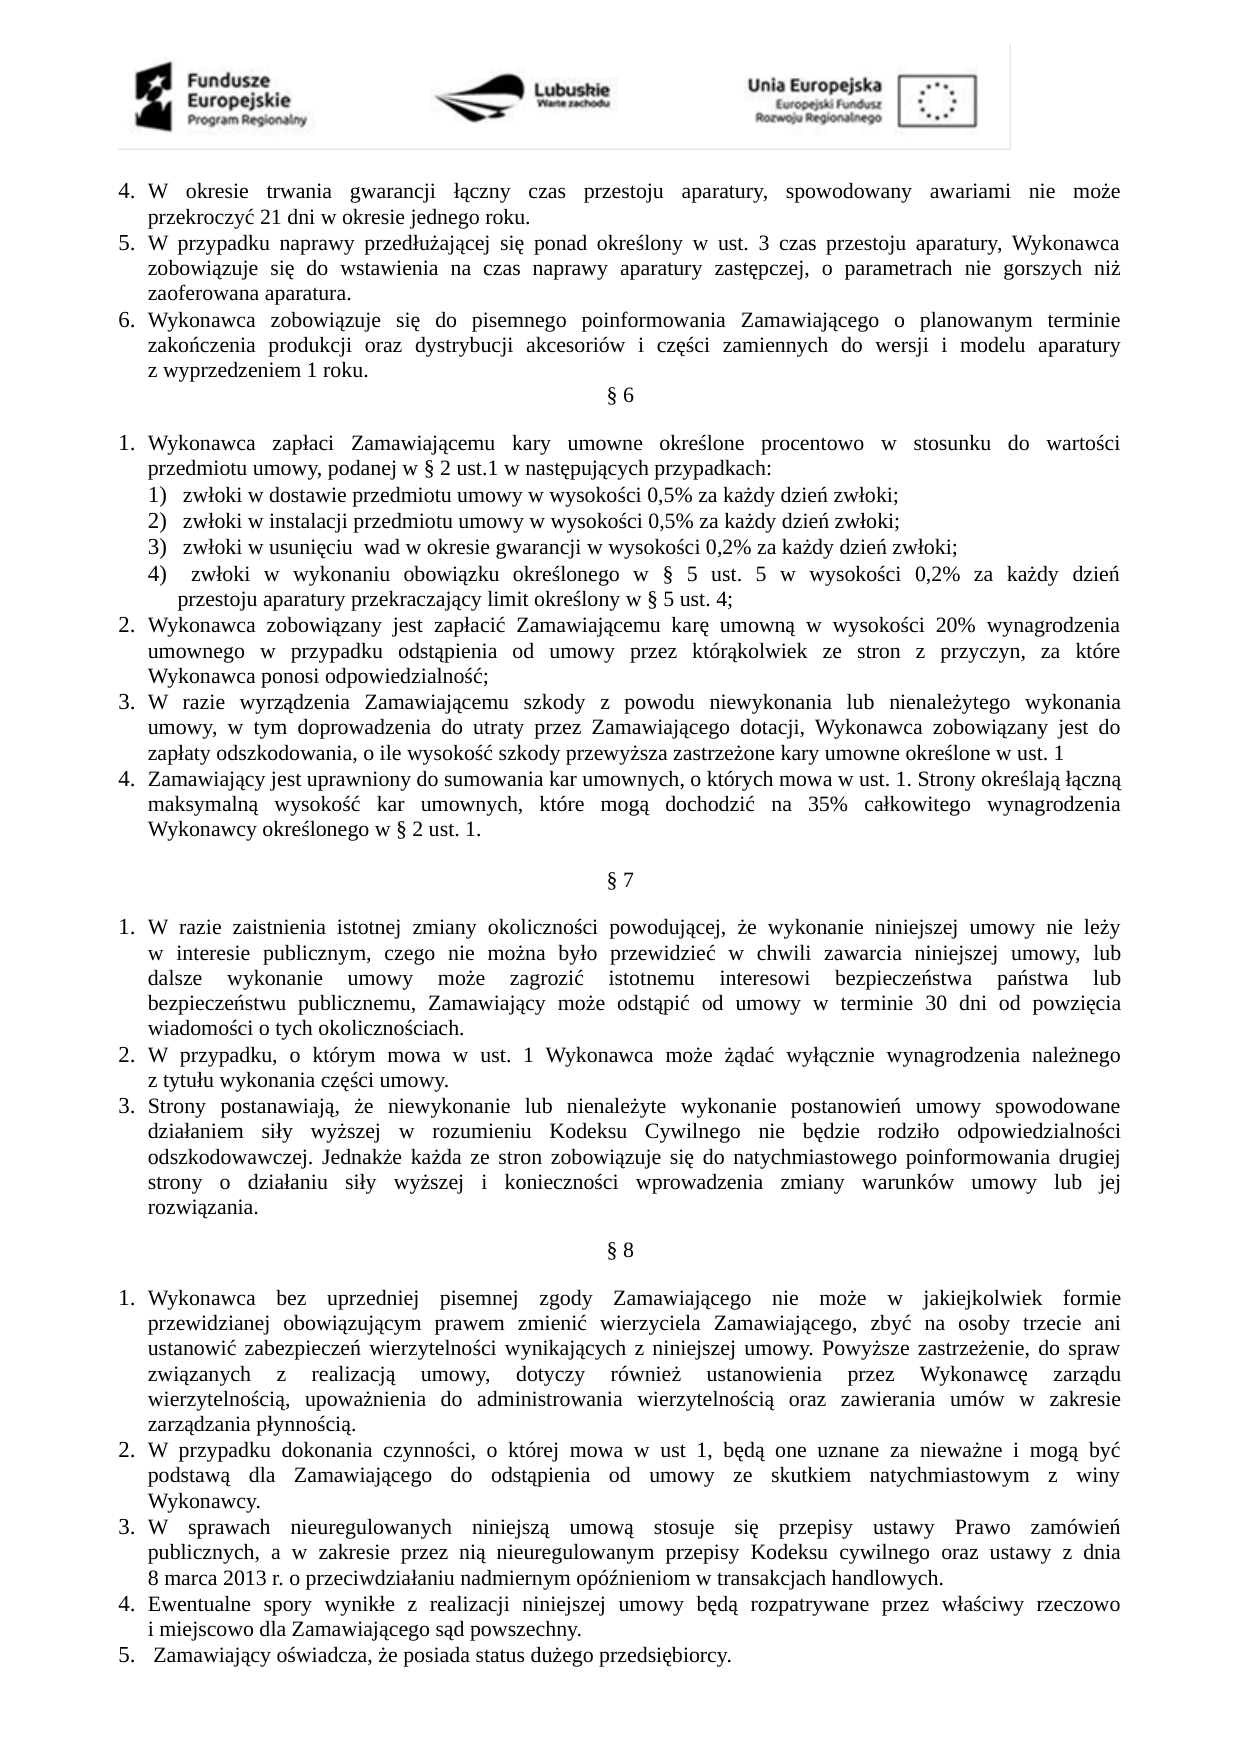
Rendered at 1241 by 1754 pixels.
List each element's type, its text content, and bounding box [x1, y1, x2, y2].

list Zamawiający oświadcza, że posiada status dużego przedsiębiorcy. [118, 1641, 1122, 1668]
list Zamawiający jest uprawniony do sumowania kar umownych, o których mowa w ust. 1. Strony określają łączną maksymalną wysokość kar umownych, które mogą dochodzić na 35% całkowitego wynagrodzenia Wykonawcy określonego w § 2 ust. 1. [118, 765, 1122, 842]
list zwłoki w usunięciu wad w okresie gwarancji w wysokości 0,2% za każdy dzień zwłoki; [118, 533, 1122, 560]
list Strony postanawiają, że niewykonanie lub nienależyte wykonanie postanowień umowy spowodowane działaniem siły wyższej w rozumieniu Kodeksu Cywilnego nie będzie rodziło odpowiedzialności odszkodowawczej. Jednakże każda ze stron zobowiązuje się do natychmiastowego poinformowania drugiej strony o działaniu siły wyższej i konieczności wprowadzenia zmiany warunków umowy lub jej rozwiązania. [118, 1092, 1122, 1219]
list W sprawach nieuregulowanych niniejszą umową stosuje się przepisy ustawy Prawo zamówień publicznych, a w zakresie przez nią nieuregulowanym przepisy Kodeksu cywilnego oraz ustawy z dnia 8 marca 2013 r. o przeciwdziałaniu nadmiernym opóźnieniom w transakcjach handlowych. [118, 1513, 1122, 1590]
list W razie wyrządzenia Zamawiającemu szkody z powodu niewykonania lub nienależytego wykonania umowy, w tym doprowadzenia do utraty przez Zamawiającego dotacji, Wykonawca zobowiązany jest do zapłaty odszkodowania, o ile wysokość szkody przewyższa zastrzeżone kary umowne określone w ust. 1 [118, 688, 1122, 765]
list zwłoki w instalacji przedmiotu umowy w wysokości 0,5% za każdy dzień zwłoki; [118, 507, 1122, 533]
list W przypadku, o którym mowa w ust. 1 Wykonawca może żądać wyłącznie wynagrodzenia należnego z tytułu wykonania części umowy. [118, 1041, 1122, 1092]
list Wykonawca bez uprzedniej pisemnej zgody Zamawiającego nie może w jakiejkolwiek formie przewidzianej obowiązującym prawem zmienić wierzyciela Zamawiającego, zbyć na osoby trzecie ani ustanowić zabezpieczeń wierzytelności wynikających z niniejszej umowy. Powyższe zastrzeżenie, do spraw związanych z realizacją umowy, dotyczy również ustanowienia przez Wykonawcę zarządu wierzytelnością, upoważnienia do administrowania wierzytelnością oraz zawierania umów w zakresie zarządzania płynnością. [118, 1284, 1122, 1436]
text § 8 [118, 1237, 1122, 1262]
list Ewentualne spory wynikłe z realizacji niniejszej umowy będą rozpatrywane przez właściwy rzeczowo i miejscowo dla Zamawiającego sąd powszechny. [118, 1590, 1122, 1641]
list zwłoki w dostawie przedmiotu umowy w wysokości 0,5% za każdy dzień zwłoki; [118, 481, 1122, 507]
list Wykonawca zapłaci Zamawiającemu kary umowne określone procentowo w stosunku do wartości przedmiotu umowy, podanej w § 2 ust.1 w następujących przypadkach: [118, 429, 1122, 481]
text § 7 [118, 867, 1122, 892]
list Wykonawca zobowiązany jest zapłacić Zamawiającemu karę umowną w wysokości 20% wynagrodzenia umownego w przypadku odstąpienia od umowy przez którąkolwiek ze stron z przyczyn, za które Wykonawca ponosi odpowiedzialność; [118, 611, 1122, 688]
list W przypadku dokonania czynności, o której mowa w ust 1, będą one uznane za nieważne i mogą być podstawą dla Zamawiającego do odstąpienia od umowy ze skutkiem natychmiastowym z winy Wykonawcy. [118, 1436, 1122, 1513]
list Wykonawca zobowiązuje się do pisemnego poinformowania Zamawiającego o planowanym terminie zakończenia produkcji oraz dystrybucji akcesoriów i części zamiennych do wersji i modelu aparatury z wyprzedzeniem 1 roku. [118, 306, 1122, 382]
list W razie zaistnienia istotnej zmiany okoliczności powodującej, że wykonanie niniejszej umowy nie leży w interesie publicznym, czego nie można było przewidzieć w chwili zawarcia niniejszej umowy, lub dalsze wykonanie umowy może zagrozić istotnemu interesowi bezpieczeństwa państwa lub bezpieczeństwu publicznemu, Zamawiający może odstąpić od umowy w terminie 30 dni od powzięcia wiadomości o tych okolicznościach. [118, 913, 1122, 1041]
text § 6 [118, 382, 1122, 408]
list W przypadku naprawy przedłużającej się ponad określony w ust. 3 czas przestoju aparatury, Wykonawca zobowiązuje się do wstawienia na czas naprawy aparatury zastępczej, o parametrach nie gorszych niż zaoferowana aparatura. [118, 229, 1122, 306]
list zwłoki w wykonaniu obowiązku określonego w § 5 ust. 5 w wysokości 0,2% za każdy dzień przestoju aparatury przekraczający limit określony w § 5 ust. 4; [148, 560, 1122, 611]
list W okresie trwania gwarancji łączny czas przestoju aparatury, spowodowany awariami nie może przekroczyć 21 dni w okresie jednego roku. [118, 177, 1122, 229]
